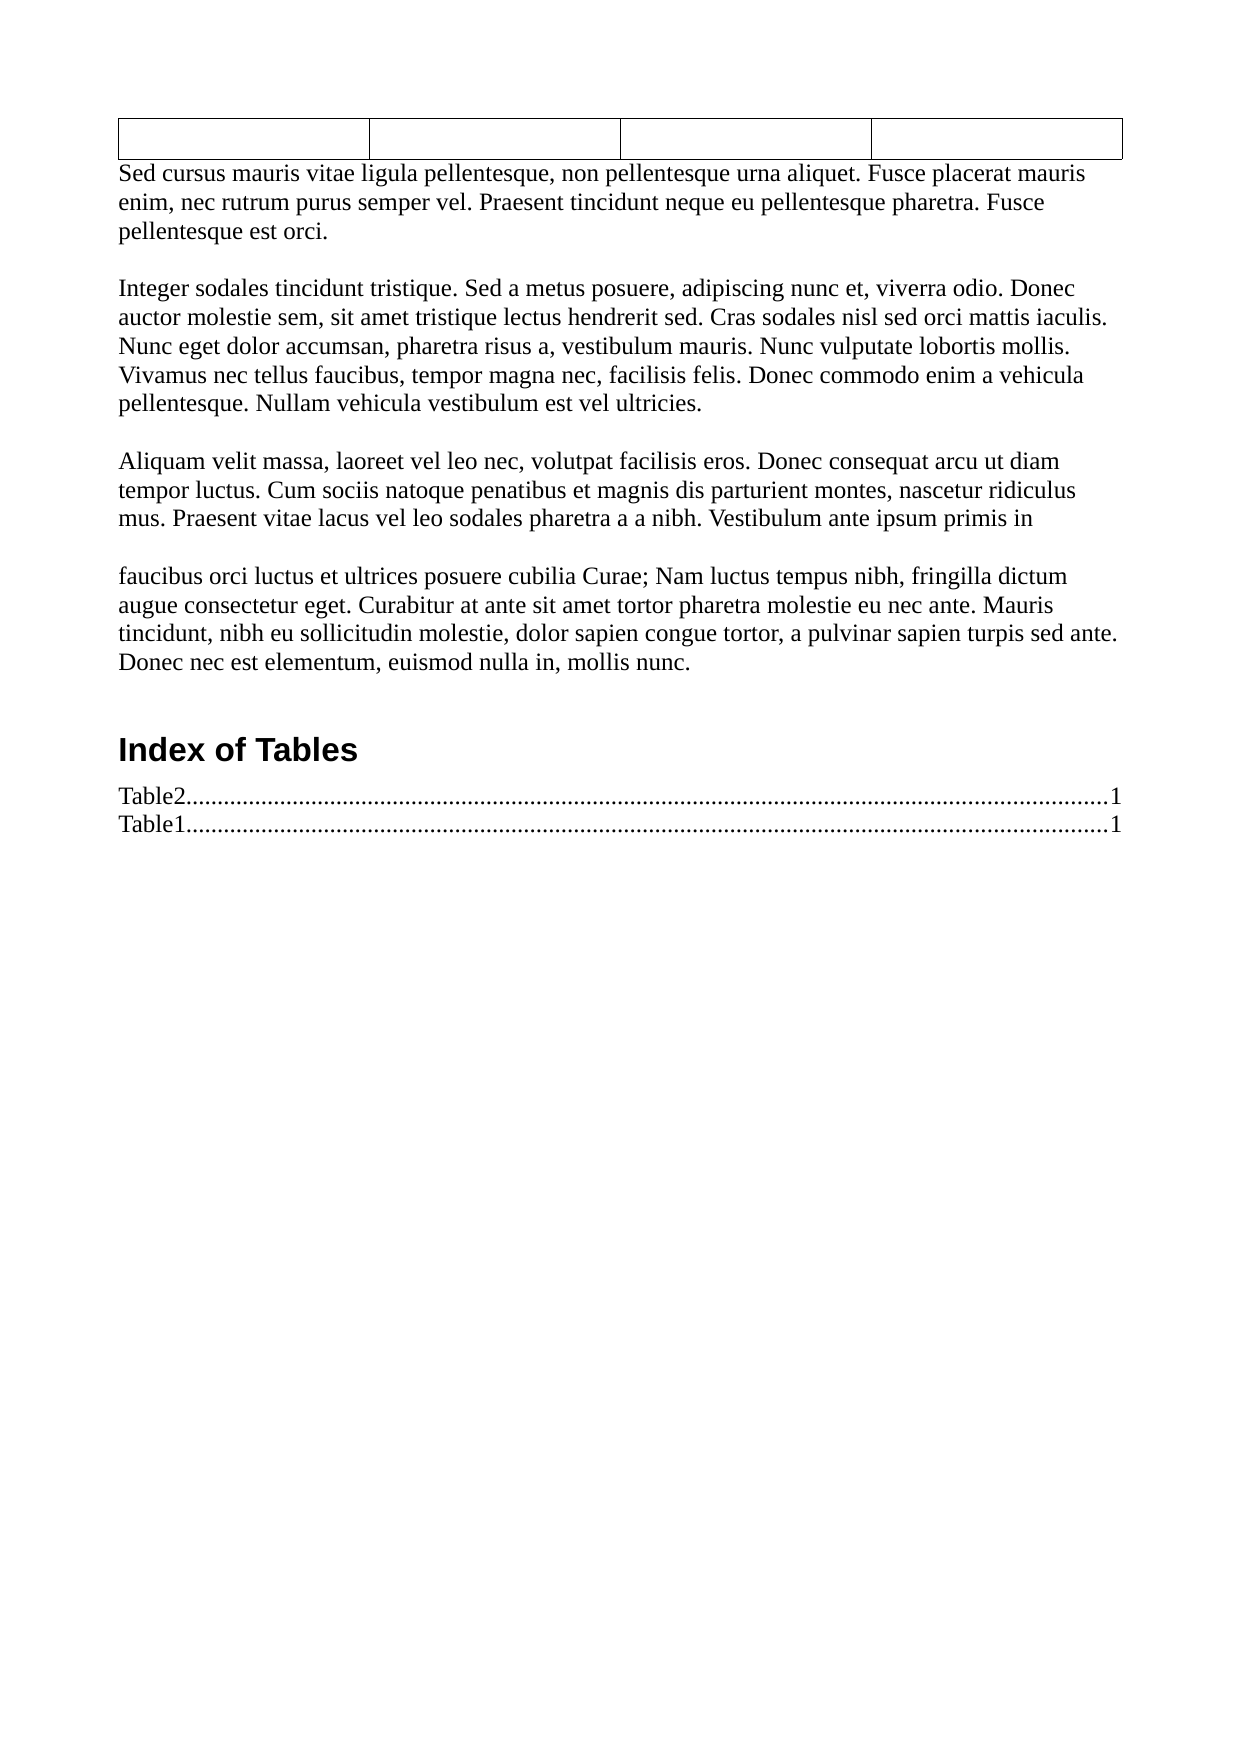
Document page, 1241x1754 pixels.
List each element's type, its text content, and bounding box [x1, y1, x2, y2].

text faucibus orci luctus et ultrices posuere cubilia Curae; Nam luctus tempus nibh, fringilla dictum augue consectetur eget. Curabitur at ante sit amet tortor pharetra molestie eu nec ante. Mauris tincidunt, nibh eu sollicitudin molestie, dolor sapien congue tortor, a pulvinar sapien turpis sed ante. Donec nec est elementum, euismod nulla in, mollis nunc. [118, 561, 1122, 676]
text Table2 1 [118, 781, 1122, 809]
table_cell [872, 119, 1122, 158]
text Integer sodales tincidunt tristique. Sed a metus posuere, adipiscing nunc et, viverra odio. Donec auctor molestie sem, sit amet tristique lectus hendrerit sed. Cras sodales nisl sed orci mattis iaculis. Nunc eget dolor accumsan, pharetra risus a, vestibulum mauris. Nunc vulputate lobortis mollis. Vivamus nec tellus faucibus, tempor magna nec, facilisis felis. Donec commodo enim a vehicula pellentesque. Nullam vehicula vestibulum est vel ultricies. [118, 273, 1122, 417]
text Sed cursus mauris vitae ligula pellentesque, non pellentesque urna aliquet. Fusce placerat mauris enim, nec rutrum purus semper vel. Praesent tincidunt neque eu pellentesque pharetra. Fusce pellentesque est orci. [118, 160, 1122, 245]
subtitle Index of Tables [118, 730, 1122, 768]
table_cell [370, 119, 620, 158]
table_cell [119, 119, 369, 158]
text Table1 1 [118, 809, 1122, 838]
text Aliquam velit massa, laoreet vel leo nec, volutpat facilisis eros. Donec consequat arcu ut diam tempor luctus. Cum sociis natoque penatibus et magnis dis parturient montes, nascetur ridiculus mus. Praesent vitae lacus vel leo sodales pharetra a a nibh. Vestibulum ante ipsum primis in [118, 446, 1122, 532]
table_cell [621, 119, 871, 158]
